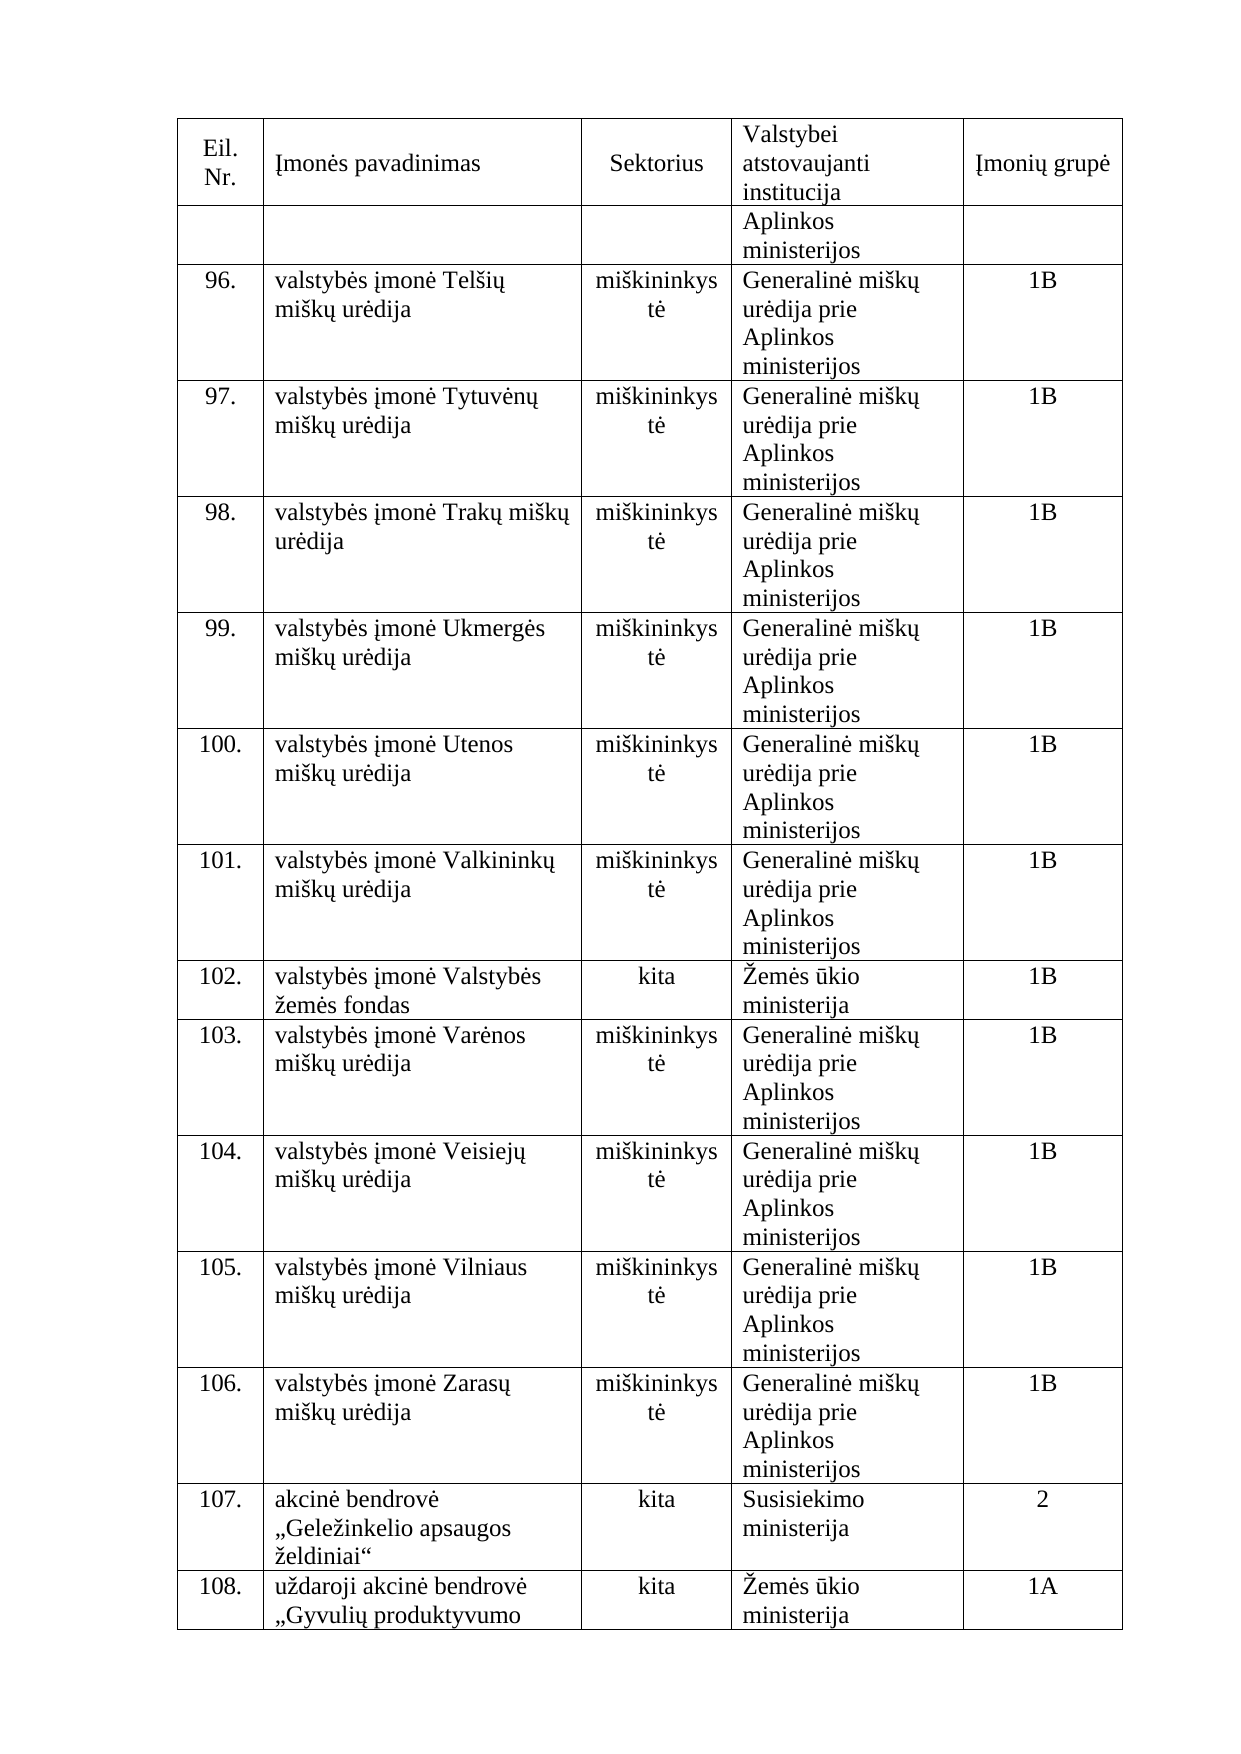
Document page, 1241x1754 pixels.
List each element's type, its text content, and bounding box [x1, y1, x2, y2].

table_cell valstybės įmonė Utenos miškų urėdija [264, 729, 581, 844]
table_cell Generalinė miškų urėdija prie Aplinkos ministerijos [732, 1368, 963, 1483]
table_header Įmonės pavadinimas [264, 119, 581, 205]
table_cell Generalinė miškų urėdija prie Aplinkos ministerijos [732, 497, 963, 612]
table_cell 1B [964, 1368, 1122, 1483]
table_header Valstybei atstovaujanti institucija [732, 119, 963, 205]
table_cell valstybės įmonė Varėnos miškų urėdija [264, 1020, 581, 1135]
table_cell valstybės įmonė Zarasų miškų urėdija [264, 1368, 581, 1483]
table_cell 105. [178, 1252, 263, 1367]
table_cell [582, 206, 731, 264]
table_cell valstybės įmonė Tytuvėnų miškų urėdija [264, 381, 581, 496]
table_cell [178, 206, 263, 264]
table_cell 1B [964, 845, 1122, 960]
table_cell kita [582, 1571, 731, 1629]
table_cell miškininkystė [582, 381, 731, 496]
table_cell valstybės įmonė Trakų miškų urėdija [264, 497, 581, 612]
table_cell 1B [964, 1020, 1122, 1135]
table_cell kita [582, 961, 731, 1019]
table_cell miškininkystė [582, 1368, 731, 1483]
table_cell 108. [178, 1571, 263, 1629]
table_cell 101. [178, 845, 263, 960]
table_cell miškininkystė [582, 845, 731, 960]
table_header Eil. Nr. [178, 119, 263, 205]
table_cell Generalinė miškų urėdija prie Aplinkos ministerijos [732, 845, 963, 960]
table_cell 104. [178, 1136, 263, 1251]
table_cell kita [582, 1484, 731, 1570]
table_cell miškininkystė [582, 1020, 731, 1135]
table_cell Generalinė miškų urėdija prie Aplinkos ministerijos [732, 1252, 963, 1367]
table_cell [964, 206, 1122, 264]
table_cell 1B [964, 381, 1122, 496]
table_cell Aplinkos ministerijos [732, 206, 963, 264]
table_cell 103. [178, 1020, 263, 1135]
table_cell 1B [964, 497, 1122, 612]
table_cell uždaroji akcinė bendrovė „Gyvulių produktyvumo [264, 1571, 581, 1629]
table_header Įmonių grupė [964, 119, 1122, 205]
table_cell akcinė bendrovė „Geležinkelio apsaugos želdiniai“ [264, 1484, 581, 1570]
table_cell miškininkystė [582, 265, 731, 380]
table_cell 1B [964, 265, 1122, 380]
table_cell valstybės įmonė Telšių miškų urėdija [264, 265, 581, 380]
table_cell valstybės įmonė Veisiejų miškų urėdija [264, 1136, 581, 1251]
table_cell miškininkystė [582, 613, 731, 728]
table_cell miškininkystė [582, 1252, 731, 1367]
table_cell valstybės įmonė Ukmergės miškų urėdija [264, 613, 581, 728]
table_cell Generalinė miškų urėdija prie Aplinkos ministerijos [732, 729, 963, 844]
table_cell 1B [964, 961, 1122, 1019]
table_cell 107. [178, 1484, 263, 1570]
table_cell 1B [964, 613, 1122, 728]
table_cell 102. [178, 961, 263, 1019]
table_cell 1B [964, 1136, 1122, 1251]
table_cell 100. [178, 729, 263, 844]
table_cell Generalinė miškų urėdija prie Aplinkos ministerijos [732, 265, 963, 380]
table_cell valstybės įmonė Vilniaus miškų urėdija [264, 1252, 581, 1367]
table_cell 99. [178, 613, 263, 728]
table_cell 106. [178, 1368, 263, 1483]
table_cell 1B [964, 1252, 1122, 1367]
table_cell Generalinė miškų urėdija prie Aplinkos ministerijos [732, 613, 963, 728]
table_cell Susisiekimo ministerija [732, 1484, 963, 1570]
table_cell [264, 206, 581, 264]
table_cell miškininkystė [582, 729, 731, 844]
table_cell 1B [964, 729, 1122, 844]
table_cell Generalinė miškų urėdija prie Aplinkos ministerijos [732, 1136, 963, 1251]
table_cell valstybės įmonė Valkininkų miškų urėdija [264, 845, 581, 960]
table_cell 97. [178, 381, 263, 496]
table_cell Generalinė miškų urėdija prie Aplinkos ministerijos [732, 1020, 963, 1135]
table_cell Žemės ūkio ministerija [732, 961, 963, 1019]
table_cell 98. [178, 497, 263, 612]
table_cell valstybės įmonė Valstybės žemės fondas [264, 961, 581, 1019]
table_cell Generalinė miškų urėdija prie Aplinkos ministerijos [732, 381, 963, 496]
table_cell Žemės ūkio ministerija [732, 1571, 963, 1629]
table_cell 1A [964, 1571, 1122, 1629]
table_cell 96. [178, 265, 263, 380]
table_cell 2 [964, 1484, 1122, 1570]
table_cell miškininkystė [582, 1136, 731, 1251]
table_header Sektorius [582, 119, 731, 205]
table_cell miškininkystė [582, 497, 731, 612]
